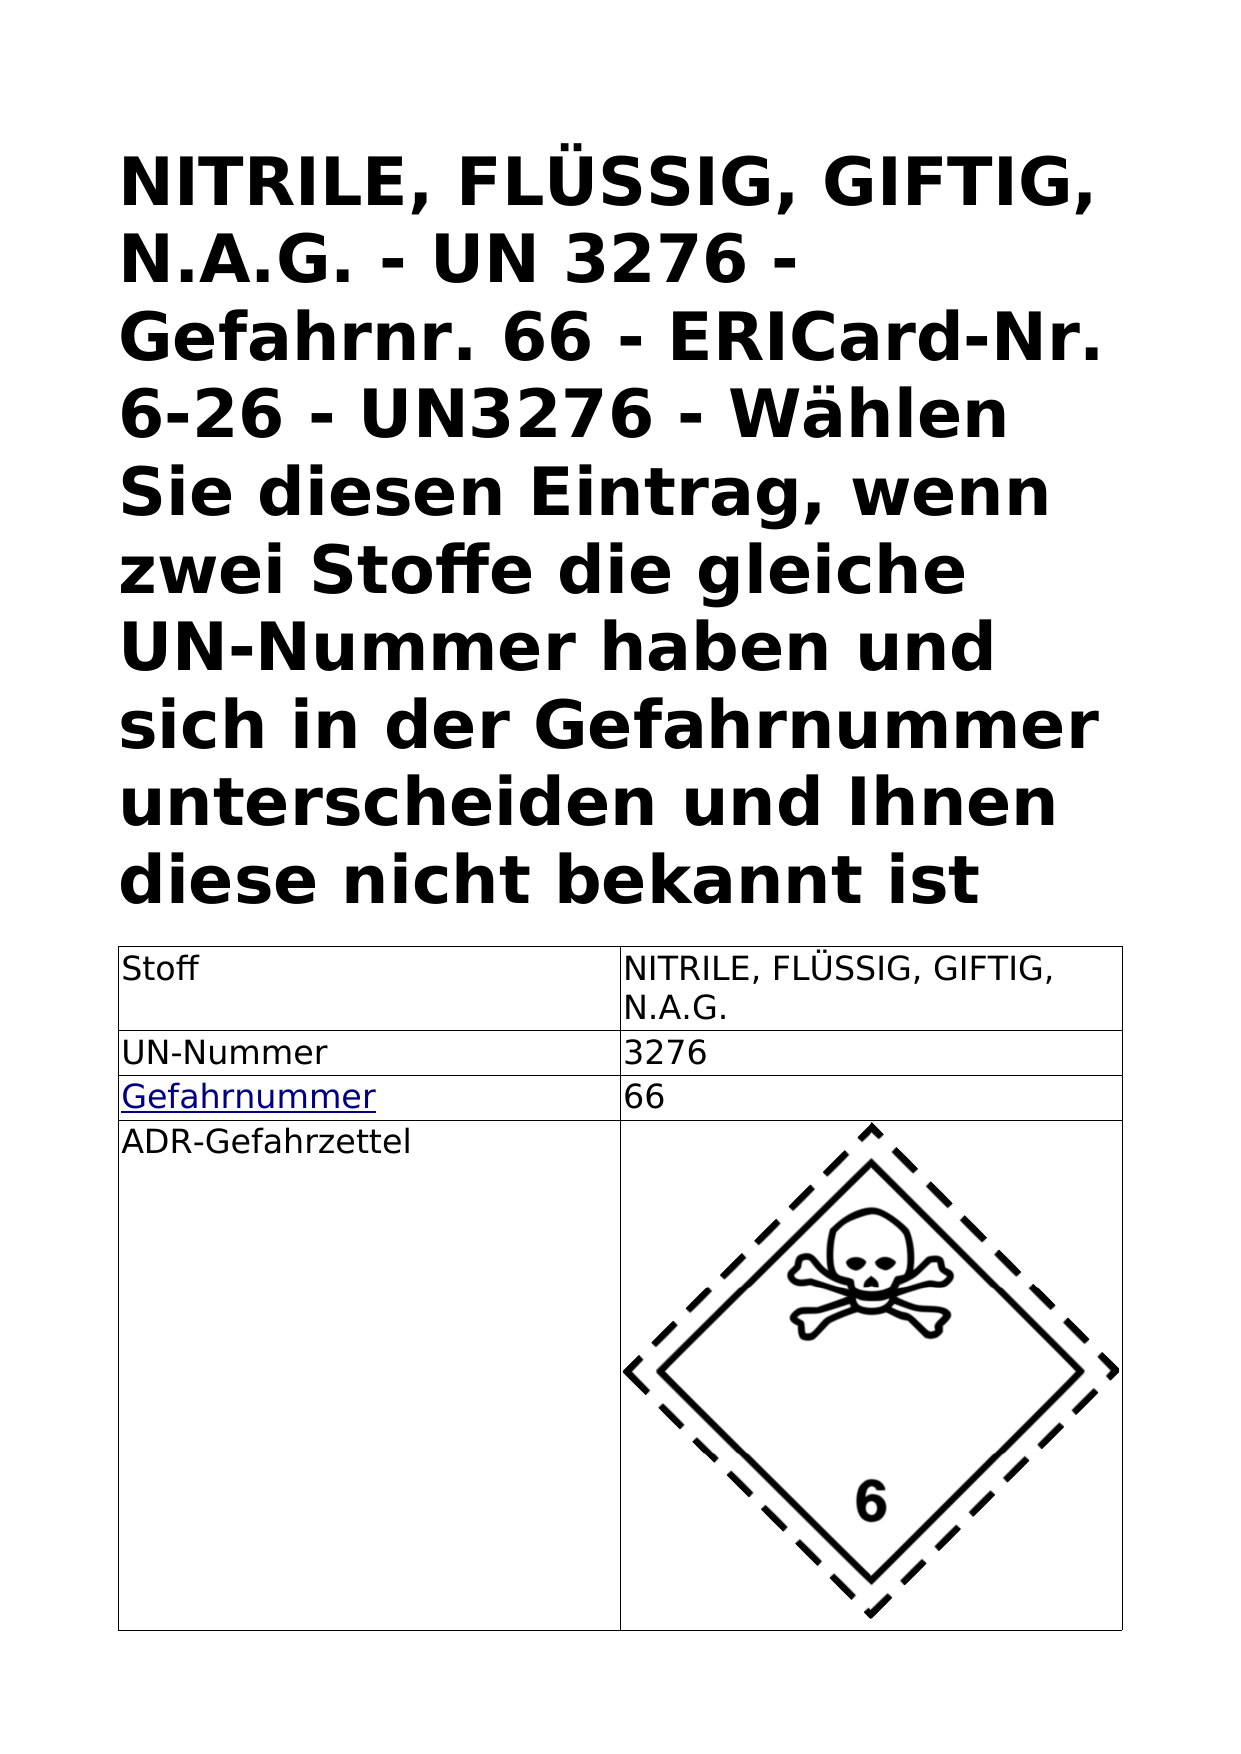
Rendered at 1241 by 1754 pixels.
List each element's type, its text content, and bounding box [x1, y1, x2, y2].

subtitle NITRILE, FLÜSSIG, GIFTIG, N.A.G. - UN 3276 - Gefahrnr. 66 - ERICard-Nr. 6-26 - UN3276 - Wählen Sie diesen Eintrag, wenn zwei Stoffe die gleiche UN-Nummer haben und sich in der Gefahrnummer unterscheiden und Ihnen diese nicht bekannt ist [118, 143, 1122, 919]
table_header Stoff [119, 947, 620, 1030]
table_cell 66 [621, 1076, 1122, 1120]
table_cell UN-Nummer [119, 1031, 620, 1075]
table_cell Gefahrnummer [119, 1076, 620, 1120]
table_header NITRILE, FLÜSSIG, GIFTIG, N.A.G. [621, 947, 1122, 1030]
table_cell ADR-Gefahrzettel [119, 1121, 620, 1630]
table_cell [621, 1121, 1122, 1630]
picture [622, 1122, 1120, 1619]
table_cell 3276 [621, 1031, 1122, 1075]
